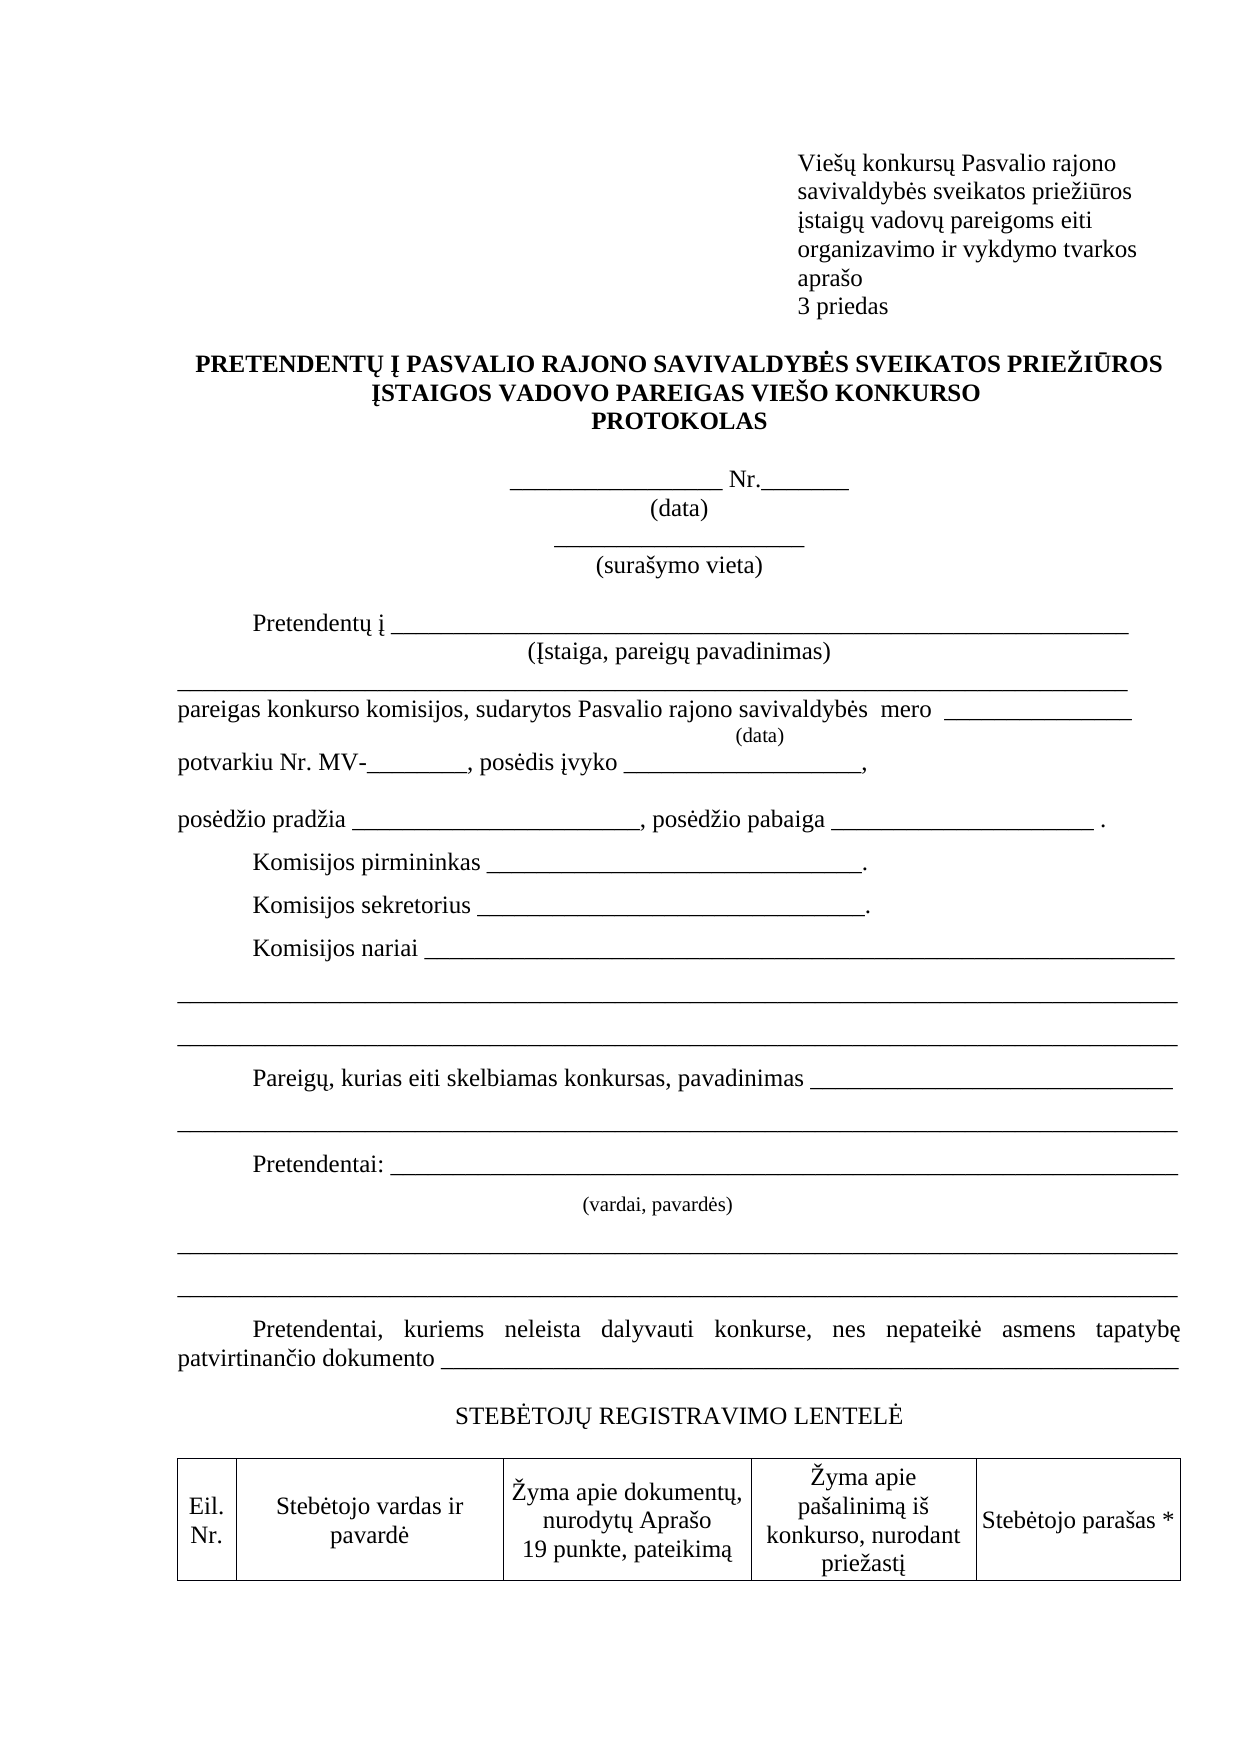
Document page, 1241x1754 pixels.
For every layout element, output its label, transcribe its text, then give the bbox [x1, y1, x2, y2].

table_header Stebėtojo parašas * [977, 1459, 1180, 1580]
text Pretendentai, kuriems neleista dalyvauti konkurse, nes nepateikė asmens tapatybę patvirtinančio dokumento ___________________________________________________________ [177, 1314, 1181, 1372]
text 3 priedas [797, 291, 1181, 320]
text Pretendentai: _______________________________________________________________ [177, 1149, 1181, 1178]
text Komisijos nariai ____________________________________________________________ [177, 933, 1181, 962]
text posėdžio pradžia _______________________, posėdžio pabaiga _____________________ . [177, 804, 1181, 833]
text organizavimo ir vykdymo tvarkos [797, 234, 1181, 263]
text PRETENDENTŲ Į PASVALIO RAJONO SAVIVALDYBĖS SVEIKATOS PRIEŽIŪROS ĮSTAIGOS vadovo PAREIGAS VIEŠO KONKURSO [177, 349, 1181, 406]
text aprašo [797, 263, 1181, 291]
text PROTOKOLAS [177, 406, 1181, 435]
text ________________________________________________________________________________________________________________________________________________________________ [177, 977, 1181, 1048]
text ____________________ [177, 521, 1181, 550]
text savivaldybės sveikatos priežiūros [797, 176, 1181, 205]
table_header Žyma apie pašalinimą iš konkurso, nurodant priežastį [752, 1459, 976, 1580]
text ________________________________________________________________________________ [177, 1106, 1181, 1135]
text ____________________________________________________________________________ [177, 665, 1181, 694]
text STEBĖTOJŲ REGISTRAVIMO LENTELĖ [177, 1401, 1181, 1429]
text Komisijos sekretorius _______________________________. [177, 890, 1181, 919]
text pareigas konkurso komisijos, sudarytos Pasvalio rajono savivaldybės mero _______________ [177, 694, 1181, 723]
table_header Žyma apie dokumentų, nurodytų Aprašo 19 punkte, pateikimą [504, 1459, 751, 1580]
text (surašymo vieta) [177, 550, 1181, 579]
text (data) [177, 723, 1181, 747]
text įstaigų vadovų pareigoms eiti [797, 205, 1181, 234]
text (data) [177, 493, 1181, 521]
text potvarkiu Nr. MV-________, posėdis įvyko ___________________, [177, 747, 1181, 775]
table_header Stebėtojo vardas ir pavardė [237, 1459, 503, 1580]
text Pretendentų į ___________________________________________________________ [177, 608, 1181, 636]
text Viešų konkursų Pasvalio rajono [797, 148, 1181, 176]
text Komisijos pirmininkas ______________________________. [177, 847, 1181, 876]
text Pareigų, kurias eiti skelbiamas konkursas, pavadinimas _____________________________ [177, 1063, 1181, 1092]
table_header Eil. Nr. [178, 1459, 236, 1580]
text (vardai, pavardės) [447, 1192, 1181, 1216]
text ________________________________________________________________________________________________________________________________________________________________ [177, 1228, 1181, 1300]
text _________________ Nr._______ [177, 464, 1181, 493]
text (Įstaiga, pareigų pavadinimas) [177, 636, 1181, 665]
